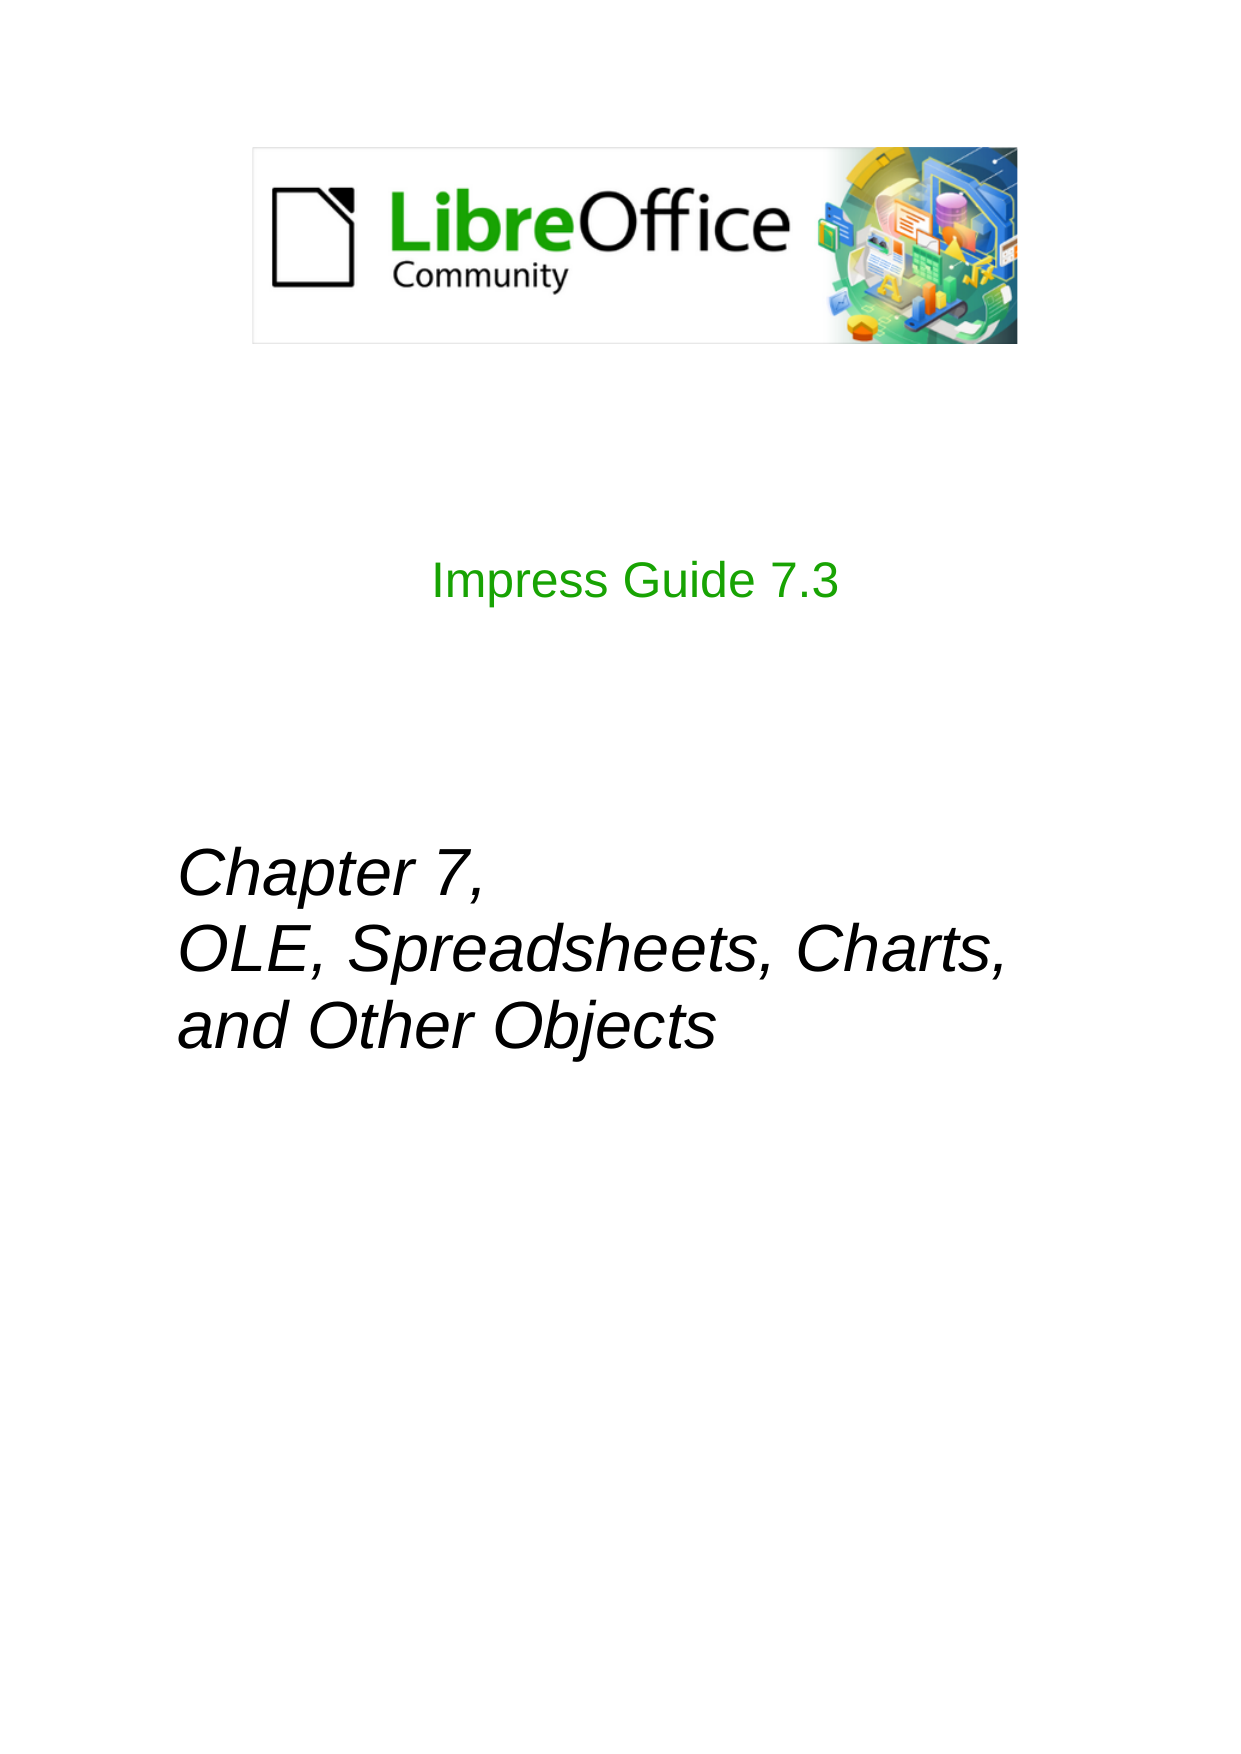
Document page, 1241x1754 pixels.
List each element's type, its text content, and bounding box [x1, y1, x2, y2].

title Chapter 7, OLE, Spreadsheets, Charts, and Other Objects [177, 833, 1093, 1063]
text Impress Guide 7.3 [177, 550, 1093, 608]
picture [252, 147, 1018, 344]
